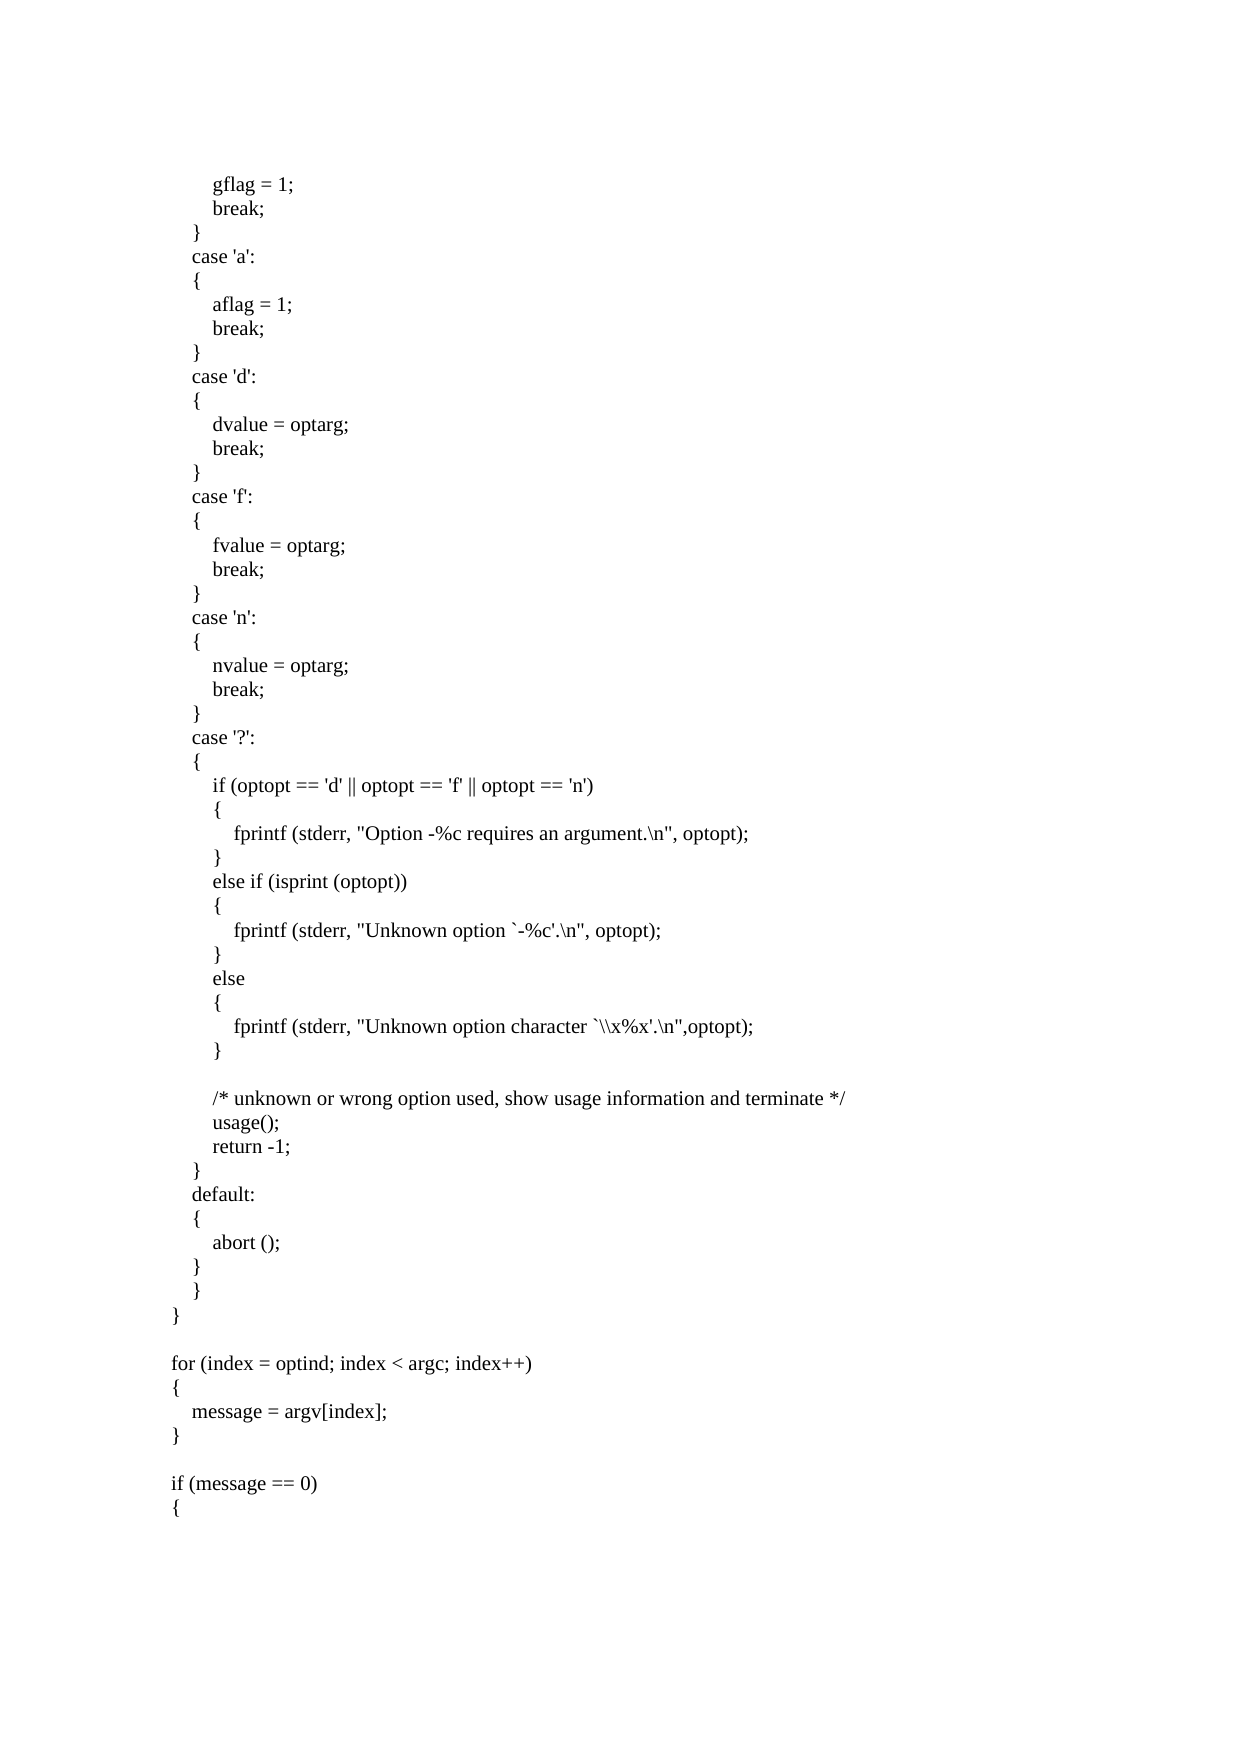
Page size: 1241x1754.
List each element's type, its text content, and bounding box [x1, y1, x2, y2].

text case 'd': [150, 364, 1092, 388]
text } [150, 340, 1092, 364]
text { [150, 388, 1092, 412]
text } [150, 1302, 1092, 1327]
text usage(); [150, 1110, 1092, 1134]
text gflag = 1; [150, 172, 1092, 196]
text } [150, 1254, 1092, 1278]
text { [150, 797, 1092, 821]
text abort (); [150, 1230, 1092, 1254]
text break; [150, 196, 1092, 220]
text break; [150, 677, 1092, 701]
text case '?': [150, 725, 1092, 749]
text } [150, 701, 1092, 725]
text break; [150, 316, 1092, 340]
text break; [150, 436, 1092, 460]
text fvalue = optarg; [150, 532, 1092, 557]
text { [150, 629, 1092, 653]
text /* unknown or wrong option used, show usage information and terminate */ [150, 1086, 1092, 1110]
text { [150, 990, 1092, 1014]
text } [150, 942, 1092, 966]
text default: [150, 1182, 1092, 1206]
text case 'f': [150, 484, 1092, 508]
text { [150, 1495, 1092, 1519]
text } [150, 460, 1092, 484]
text return -1; [150, 1134, 1092, 1158]
text } [150, 220, 1092, 244]
text { [150, 749, 1092, 773]
text { [150, 268, 1092, 292]
text if (message == 0) [150, 1471, 1092, 1495]
text if (optopt == 'd' || optopt == 'f' || optopt == 'n') [150, 773, 1092, 797]
text } [150, 1278, 1092, 1302]
text } [150, 581, 1092, 605]
text fprintf (stderr, "Option -%c requires an argument.\n", optopt); [150, 821, 1092, 845]
text } [150, 1423, 1092, 1447]
text { [150, 508, 1092, 532]
text } [150, 845, 1092, 869]
text else if (isprint (optopt)) [150, 869, 1092, 893]
text } [150, 1038, 1092, 1062]
text dvalue = optarg; [150, 412, 1092, 436]
text fprintf (stderr, "Unknown option character `\\x%x'.\n",optopt); [150, 1014, 1092, 1038]
text nvalue = optarg; [150, 653, 1092, 677]
text { [150, 1375, 1092, 1399]
text aflag = 1; [150, 292, 1092, 316]
text case 'n': [150, 605, 1092, 629]
text break; [150, 557, 1092, 581]
text message = argv[index]; [150, 1399, 1092, 1423]
text fprintf (stderr, "Unknown option `-%c'.\n", optopt); [150, 917, 1092, 942]
text case 'a': [150, 244, 1092, 268]
text } [150, 1158, 1092, 1182]
text else [150, 966, 1092, 990]
text { [150, 1206, 1092, 1230]
text { [150, 893, 1092, 917]
text for (index = optind; index < argc; index++) [150, 1351, 1092, 1375]
